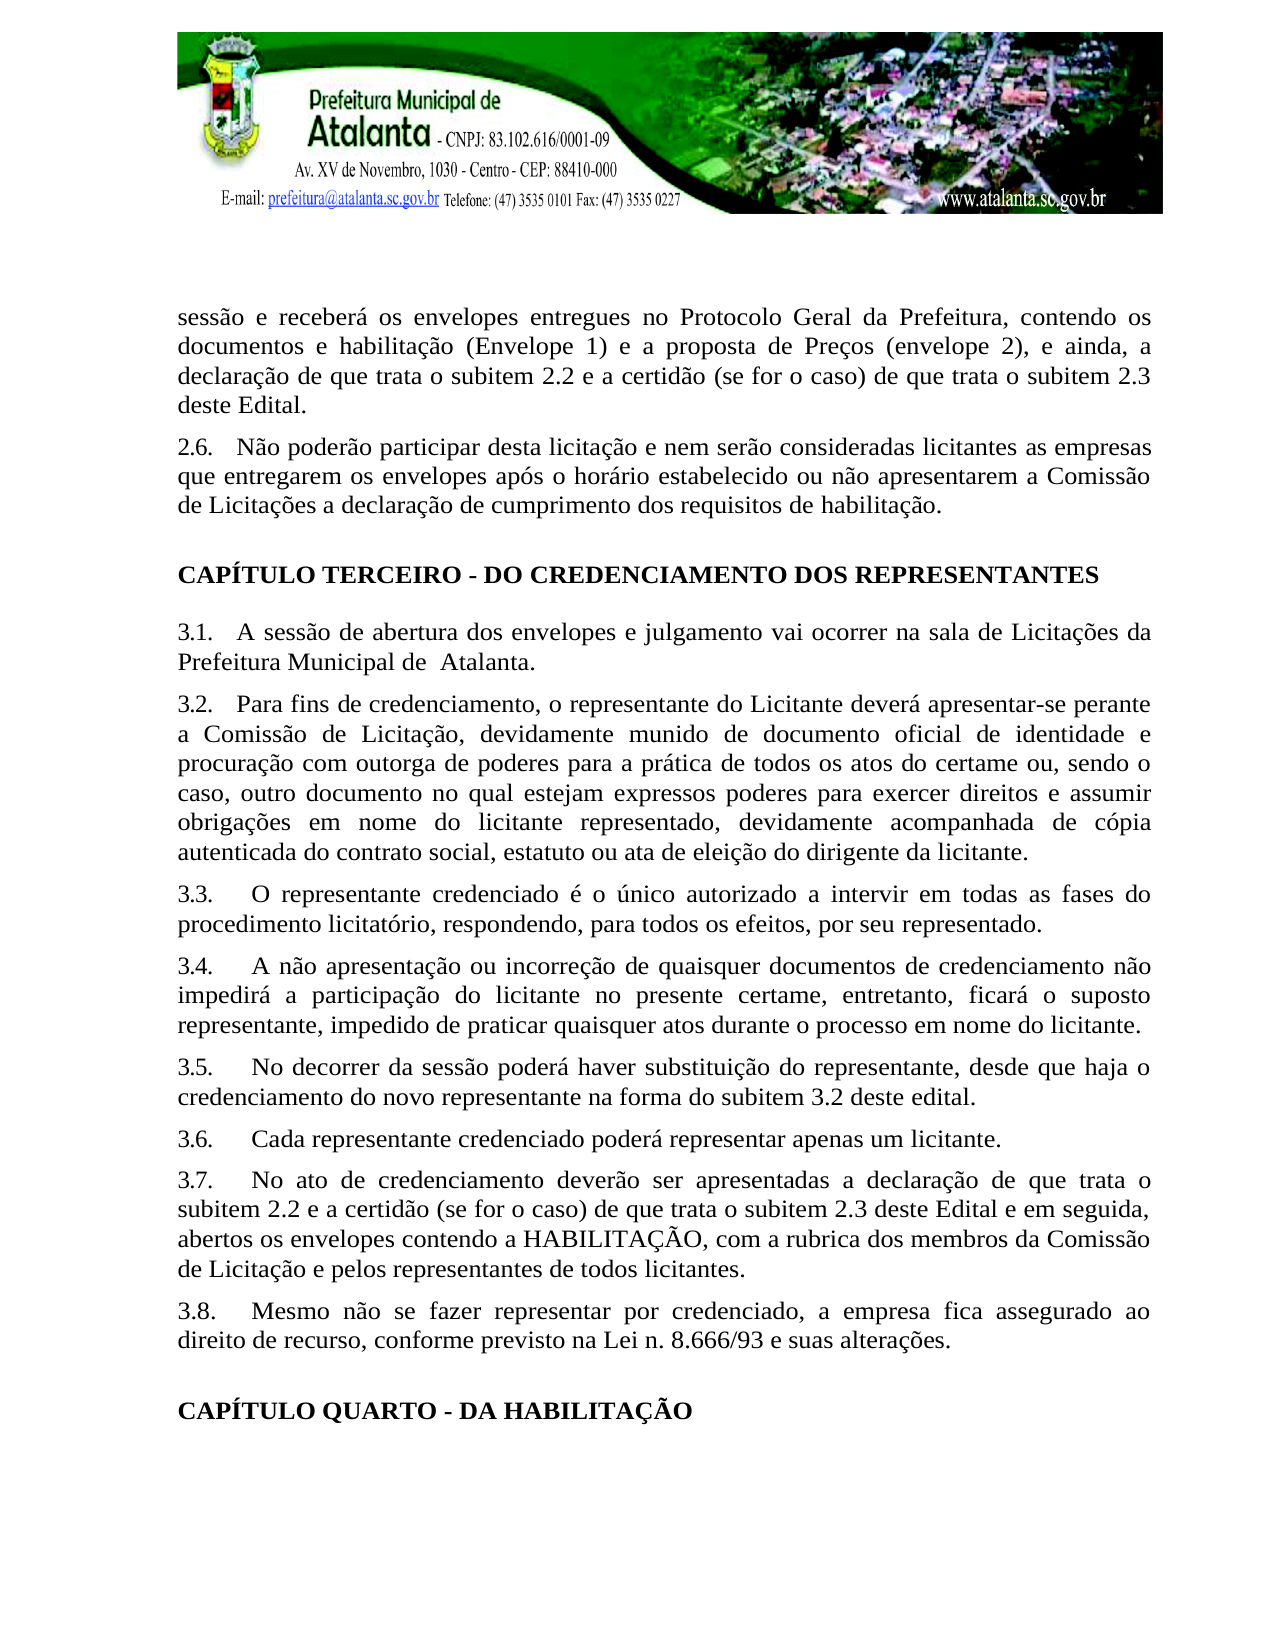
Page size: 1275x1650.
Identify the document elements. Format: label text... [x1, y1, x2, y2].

list sessão e receberá os envelopes entregues no Protocolo Geral da Prefeitura, contendo os documentos e habilitação (Envelope 1) e a proposta de Preços (envelope 2), e ainda, a declaração de que trata o subitem 2.2 e a certidão (se for o caso) de que trata o subitem 2.3 deste Edital. [177, 302, 1152, 419]
list Não poderão participar desta licitação e nem serão consideradas licitantes as empresas que entregarem os envelopes após o horário estabelecido ou não apresentarem a Comissão de Licitações a declaração de cumprimento dos requisitos de habilitação. [177, 432, 1152, 519]
list Mesmo não se fazer representar por credenciado, a empresa fica assegurado ao direito de recurso, conforme previsto na Lei n. 8.666/93 e suas alterações. [177, 1296, 1152, 1354]
list Para fins de credenciamento, o representante do Licitante deverá apresentar-se perante a Comissão de Licitação, devidamente munido de documento oficial de identidade e procuração com outorga de poderes para a prática de todos os atos do certame ou, sendo o caso, outro documento no qual estejam expressos poderes para exercer direitos e assumir obrigações em nome do licitante representado, devidamente acompanhada de cópia autenticada do contrato social, estatuto ou ata de eleição do dirigente da licitante. [177, 689, 1152, 866]
subtitle CAPÍTULO QUARTO - DA HABILITAÇÃO [177, 1396, 1152, 1425]
subtitle CAPÍTULO TERCEIRO - DO CREDENCIAMENTO DOS REPRESENTANTES [177, 560, 1152, 589]
list Cada representante credenciado poderá representar apenas um licitante. [177, 1124, 1152, 1152]
list A não apresentação ou incorreção de quaisquer documentos de credenciamento não impedirá a participação do licitante no presente certame, entretanto, ficará o suposto representante, impedido de praticar quaisquer atos durante o processo em nome do licitante. [177, 951, 1152, 1039]
picture [177, 32, 1163, 215]
list O representante credenciado é o único autorizado a intervir em todas as fases do procedimento licitatório, respondendo, para todos os efeitos, por seu representado. [177, 879, 1152, 937]
list A sessão de abertura dos envelopes e julgamento vai ocorrer na sala de Licitações da Prefeitura Municipal de Atalanta. [177, 617, 1152, 676]
list No decorrer da sessão poderá haver substituição do representante, desde que haja o credenciamento do novo representante na forma do subitem 3.2 deste edital. [177, 1052, 1152, 1110]
list No ato de credenciamento deverão ser apresentadas a declaração de que trata o subitem 2.2 e a certidão (se for o caso) de que trata o subitem 2.3 deste Edital e em seguida, abertos os envelopes contendo a HABILITAÇÃO, com a rubrica dos membros da Comissão de Licitação e pelos representantes de todos licitantes. [177, 1165, 1152, 1282]
